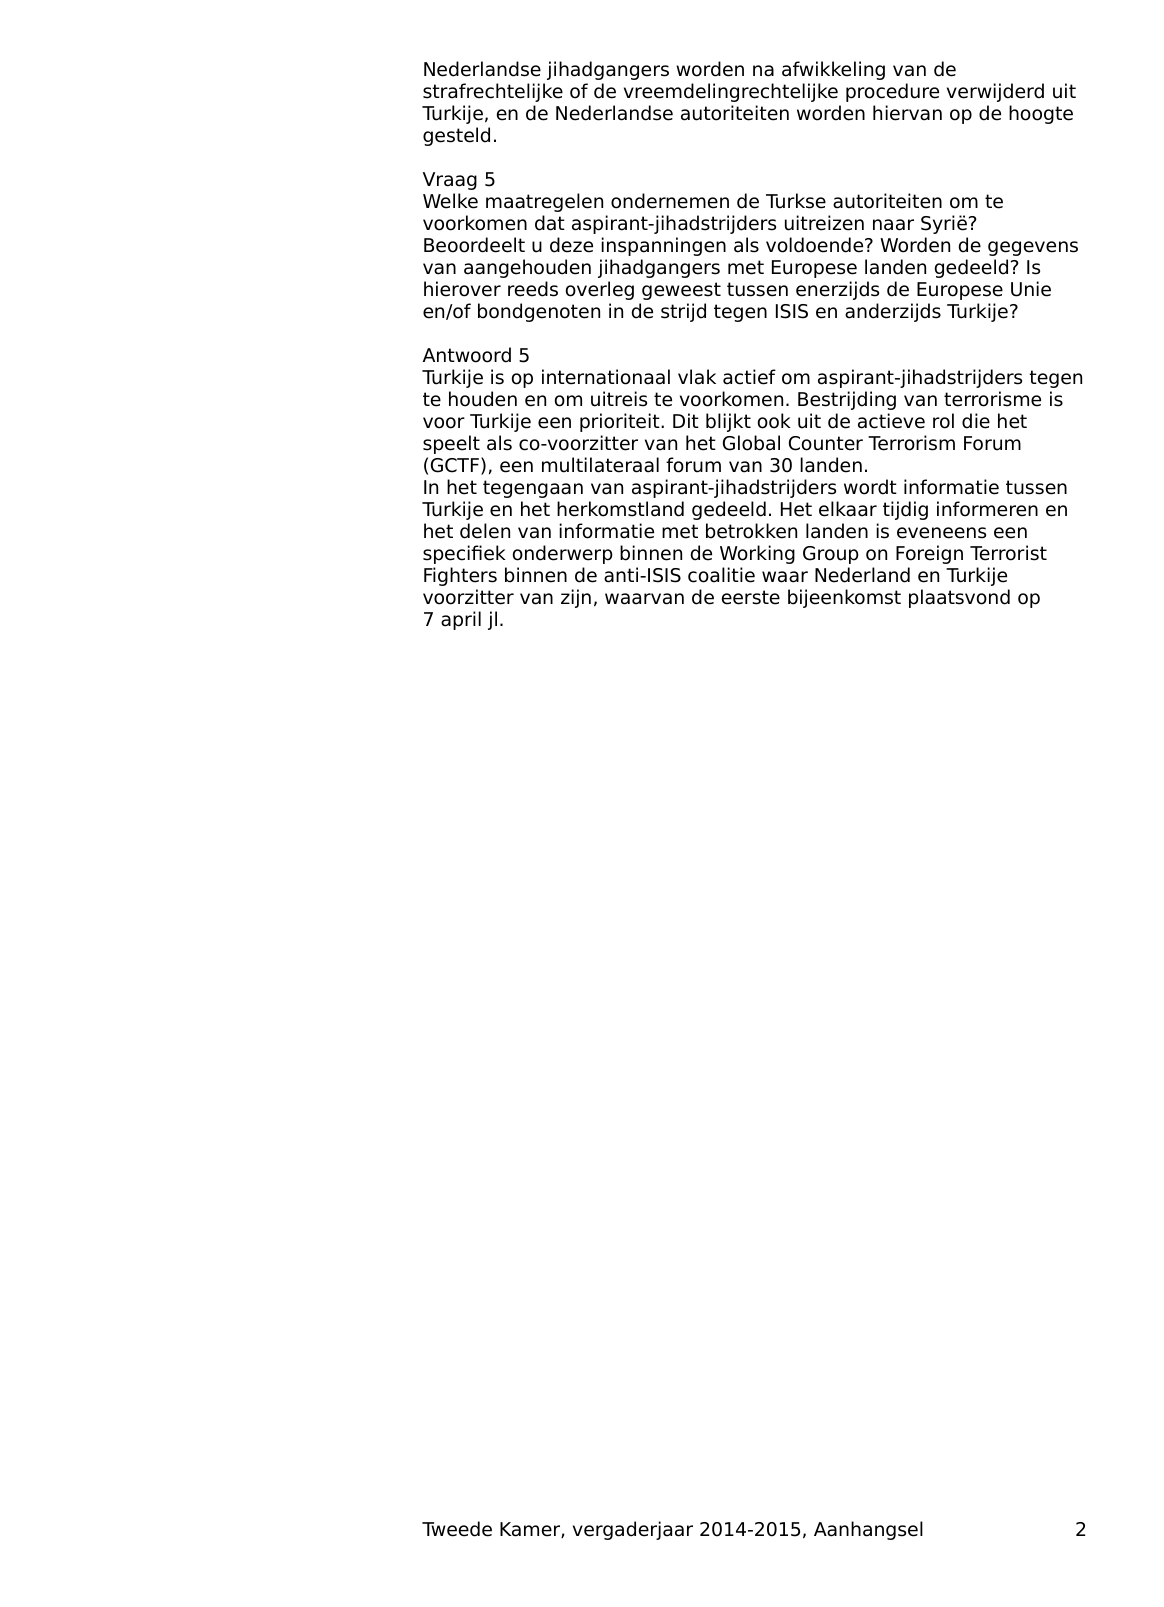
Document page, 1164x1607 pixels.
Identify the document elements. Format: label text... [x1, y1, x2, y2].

text Turkije is op internationaal vlak actief om aspirant-jihadstrijders tegen te houden en om uitreis te voorkomen. Bestrijding van terrorisme is voor Turkije een prioriteit. Dit blijkt ook uit de actieve rol die het speelt als co-voorzitter van het Global Counter Terrorism Forum (GCTF), een multilateraal forum van 30 landen. [422, 367, 1087, 477]
text Antwoord 5 [422, 345, 1087, 367]
text Vraag 5 [422, 169, 1087, 191]
text In het tegengaan van aspirant-jihadstrijders wordt informatie tussen Turkije en het herkomstland gedeeld. Het elkaar tijdig informeren en het delen van informatie met betrokken landen is eveneens een specifiek onderwerp binnen de Working Group on Foreign Terrorist Fighters binnen de anti-ISIS coalitie waar Nederland en Turkije voorzitter van zijn, waarvan de eerste bijeenkomst plaatsvond op 7 april jl. [422, 477, 1087, 631]
text Welke maatregelen ondernemen de Turkse autoriteiten om te voorkomen dat aspirant-jihadstrijders uitreizen naar Syrië? Beoordeelt u deze inspanningen als voldoende? Worden de gegevens van aangehouden jihadgangers met Europese landen gedeeld? Is hierover reeds overleg geweest tussen enerzijds de Europese Unie en/of bondgenoten in de strijd tegen ISIS en anderzijds Turkije? [422, 191, 1087, 323]
text Nederlandse jihadgangers worden na afwikkeling van de strafrechtelijke of de vreemdelingrechtelijke procedure verwijderd uit Turkije, en de Nederlandse autoriteiten worden hiervan op de hoogte gesteld. [422, 59, 1087, 147]
